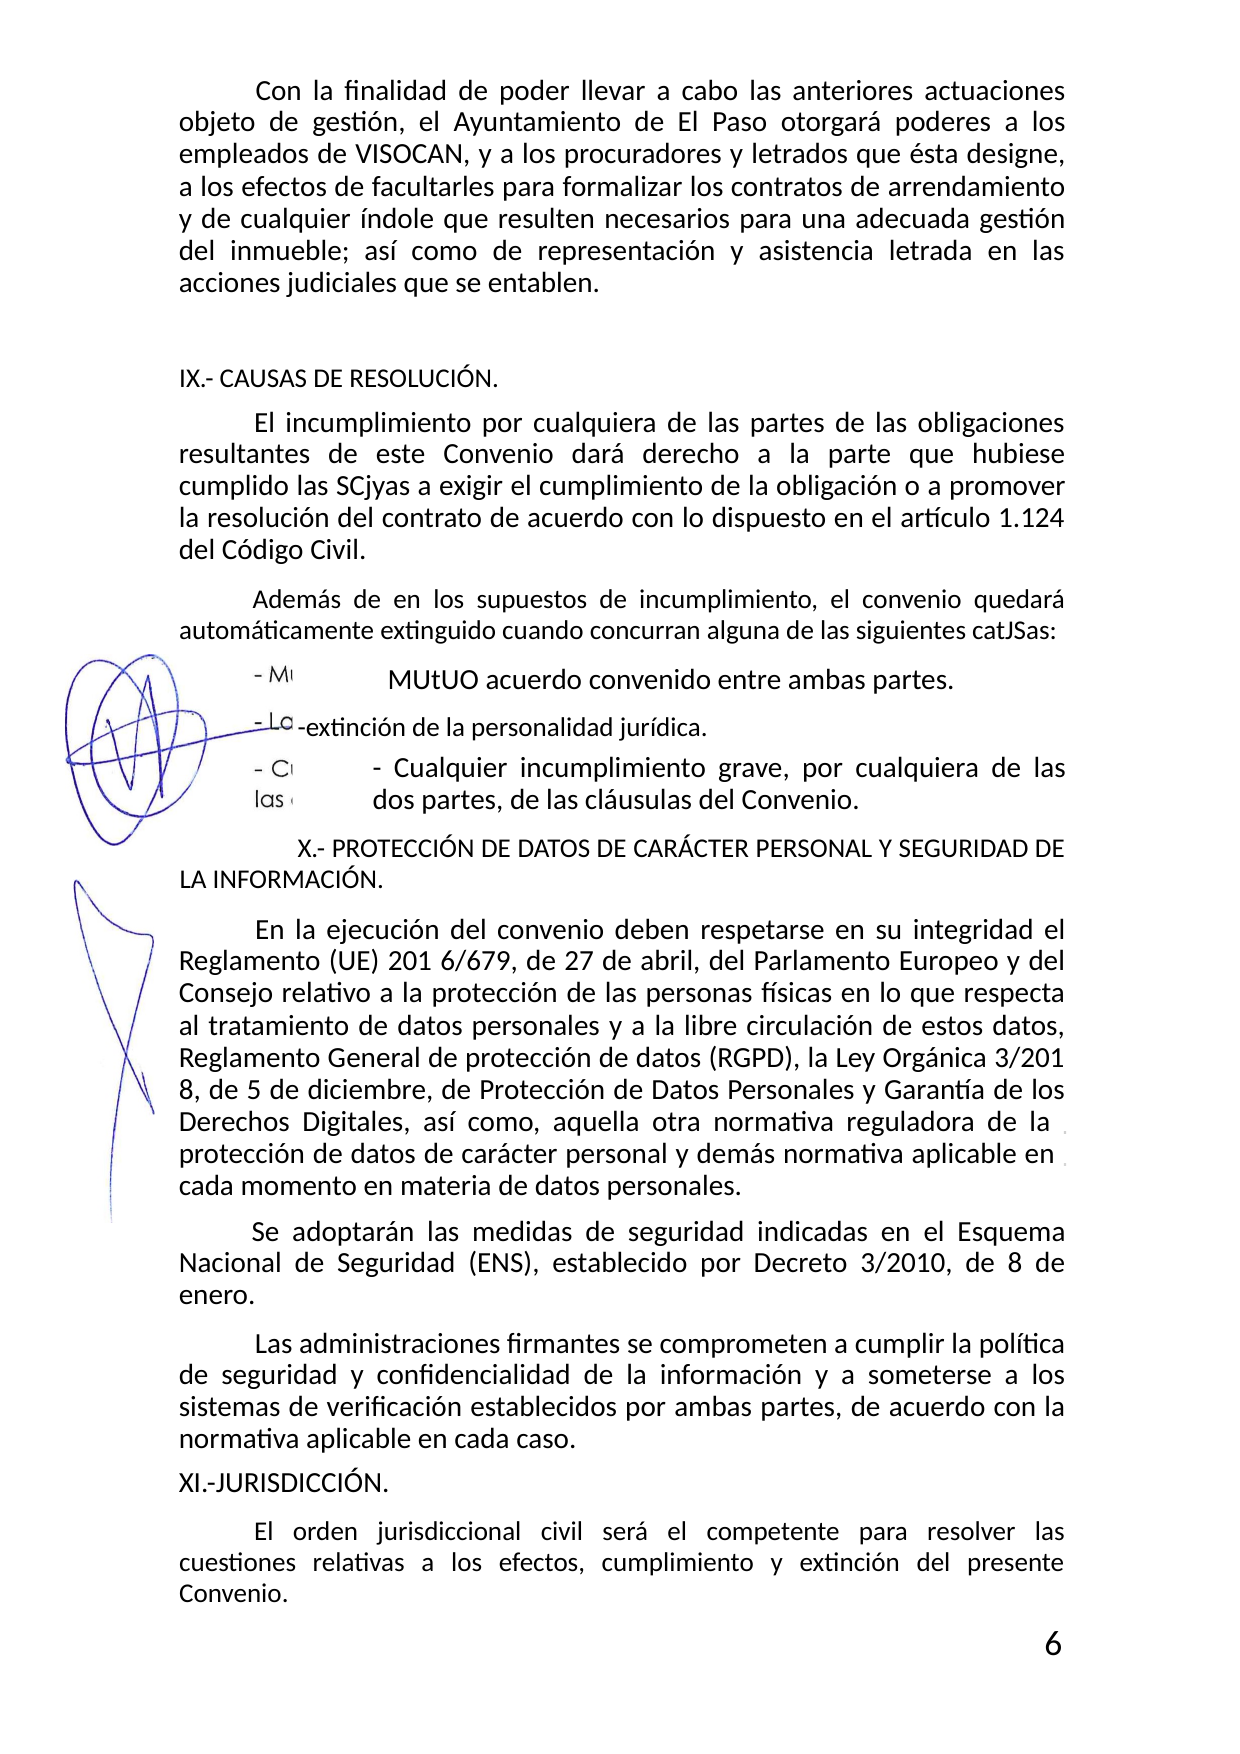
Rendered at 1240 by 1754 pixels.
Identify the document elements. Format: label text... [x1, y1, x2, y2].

text En la ejecución del convenio deben respetarse en su integridad el Reglamento (UE) 201 6/679, de 27 de abril, del Parlamento Europeo y del Consejo relativo a la protección de las personas físicas en lo que respecta al tratamiento de datos personales y a la libre circulación de estos datos, Reglamento General de protección de datos (RGPD), la Ley Orgánica 3/201 8, de 5 de diciembre, de Protección de Datos Personales y Garantía de los Derechos Digitales, así como, aquella otra normativa reguladora de la protección de datos de carácter personal y demás normativa aplicable en cada momento en materia de datos personales. [178, 914, 1066, 1203]
text XI.-JURISDICCIÓN. [178, 1467, 1066, 1499]
text El incumplimiento por cualquiera de las partes de las obligaciones resultantes de este Convenio dará derecho a la parte que hubiese cumplido las SCjyas a exigir el cumplimiento de la obligación o a promover la resolución del contrato de acuerdo con lo dispuesto en el artículo 1.124 del Código Civil. [178, 407, 1066, 567]
text -extinción de la personalidad jurídica. [293, 712, 1066, 743]
text Con la finalidad de poder llevar a cabo las anteriores actuaciones objeto de gestión, el Ayuntamiento de El Paso otorgará poderes a los empleados de VISOCAN, y a los procuradores y letrados que ésta designe, a los efectos de facultarles para formalizar los contratos de arrendamiento y de cualquier índole que resulten necesarios para una adecuada gestión del inmueble; así como de representación y asistencia letrada en las acciones judiciales que se entablen. [178, 75, 1066, 299]
text Se adoptarán las medidas de seguridad indicadas en el Esquema Nacional de Seguridad (ENS), establecido por Decreto 3/2010, de 8 de enero. [178, 1215, 1066, 1312]
text IX.- CAUSAS DE RESOLUCIÓN. [179, 362, 1066, 394]
text X.- PROTECCIÓN DE DATOS DE CARÁCTER PERSONAL Y SEGURIDAD DE LA INFORMACIÓN. [179, 832, 1066, 895]
text El orden jurisdiccional civil será el competente para resolver las cuestiones relativas a los efectos, cumplimiento y extinción del presente Convenio. [179, 1515, 1066, 1609]
text Además de en los supuestos de incumplimiento, el convenio quedará automáticamente extinguido cuando concurran alguna de las siguientes catJSas: [179, 583, 1066, 646]
text MUtUO acuerdo convenido entre ambas partes. [293, 663, 1066, 696]
text - Cualquier incumplimiento grave, por cualquiera de las dos partes, de las cláusulas del Convenio. [293, 752, 1066, 816]
text Las administraciones firmantes se comprometen a cumplir la política de seguridad y confidencialidad de la información y a someterse a los sistemas de verificación establecidos por ambas partes, de acuerdo con la normativa aplicable en cada caso. [178, 1328, 1066, 1456]
